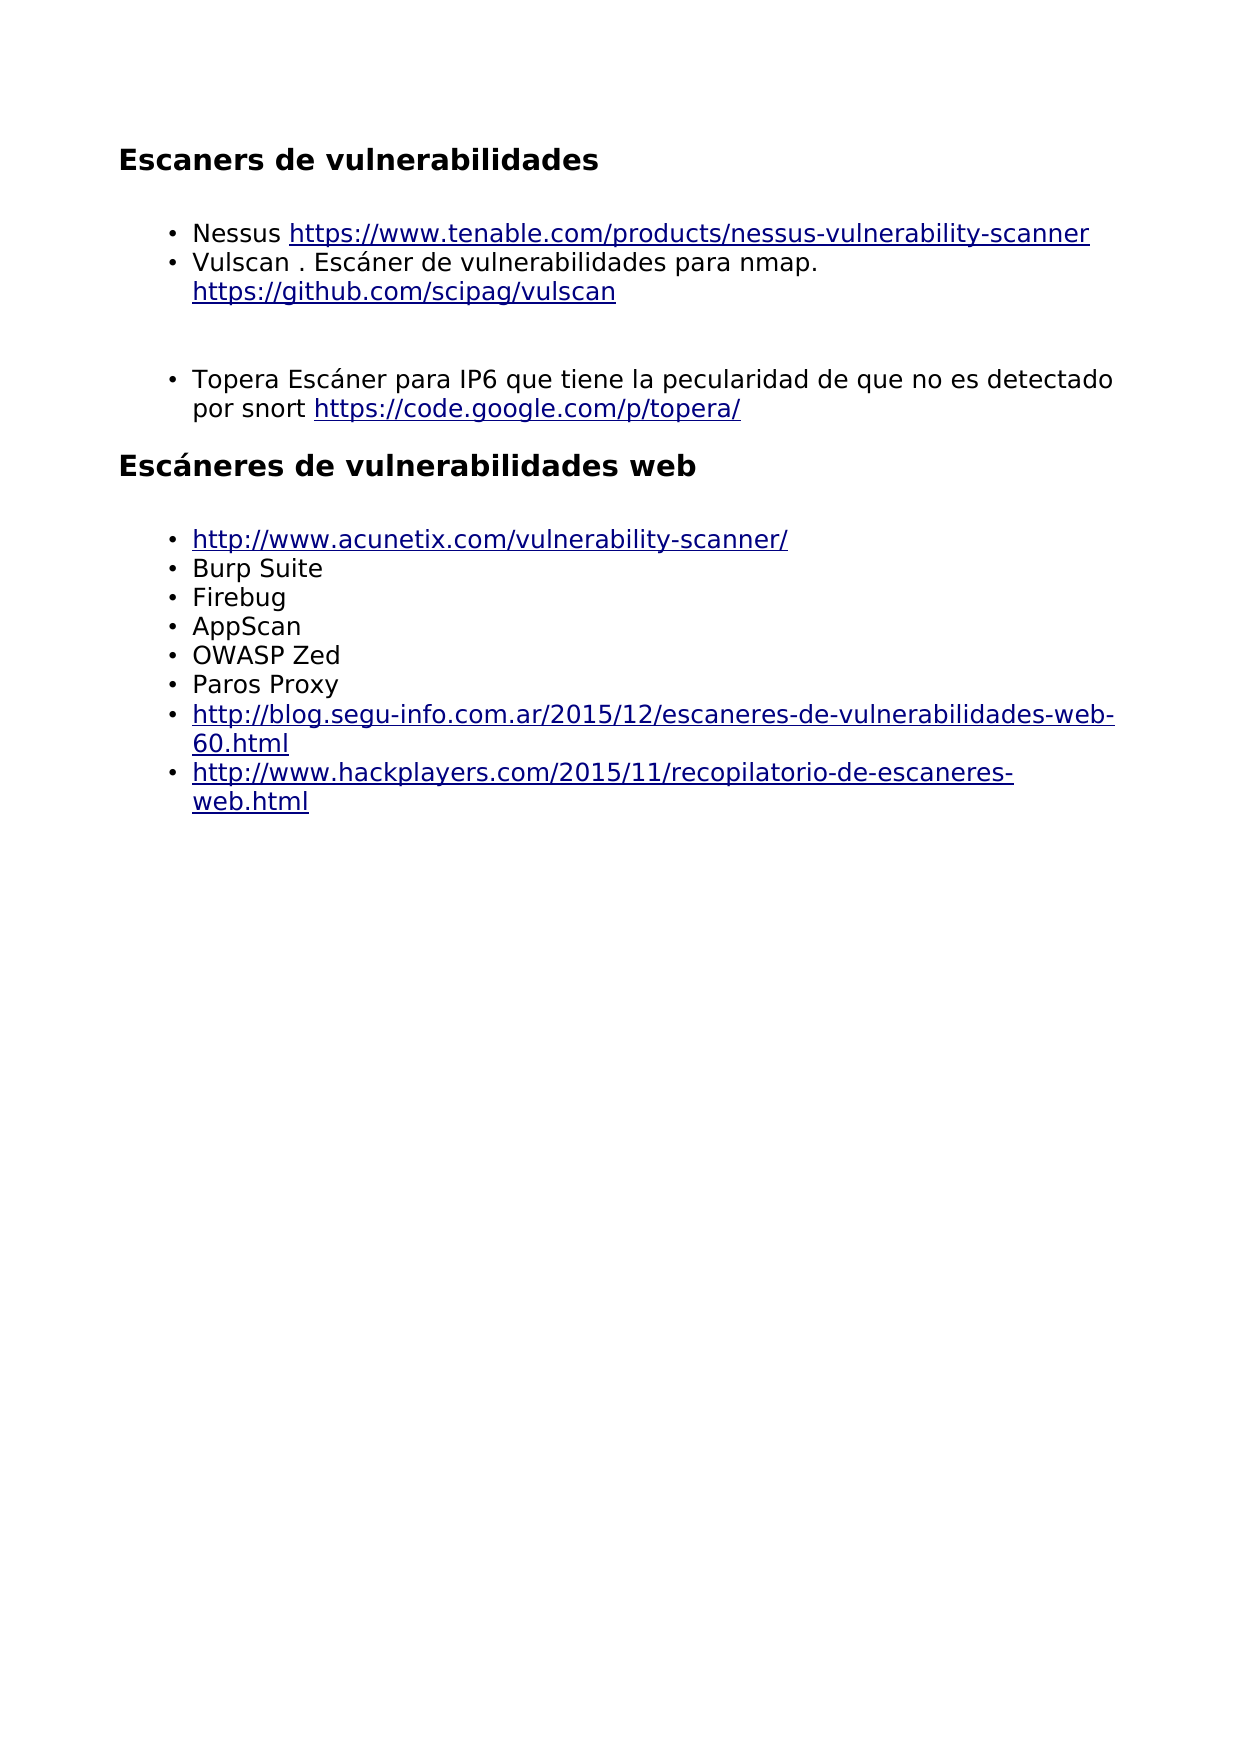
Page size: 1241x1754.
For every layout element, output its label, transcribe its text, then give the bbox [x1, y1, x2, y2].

list OWASP Zed [177, 641, 1122, 671]
list http://blog.segu-info.com.ar/2015/12/escaneres-de-vulnerabilidades-web-60.html [177, 700, 1122, 758]
list Nessus https://www.tenable.com/products/nessus-vulnerability-scanner [177, 219, 1122, 248]
list Firebug [177, 583, 1122, 612]
list Burp Suite [177, 554, 1122, 583]
list AppScan [177, 612, 1122, 641]
subtitle Escáneres de vulnerabilidades web [118, 449, 1122, 483]
subtitle Escaners de vulnerabilidades [118, 143, 1122, 177]
list http://www.hackplayers.com/2015/11/recopilatorio-de-escaneres-web.html [177, 758, 1122, 816]
list Paros Proxy [177, 671, 1122, 700]
list http://www.acunetix.com/vulnerability-scanner/ [177, 525, 1122, 554]
list Topera Escáner para IP6 que tiene la pecularidad de que no es detectado por snort https://code.google.com/p/topera/ [177, 366, 1122, 424]
list Vulscan . Escáner de vulnerabilidades para nmap. https://github.com/scipag/vulscan [177, 248, 1122, 307]
